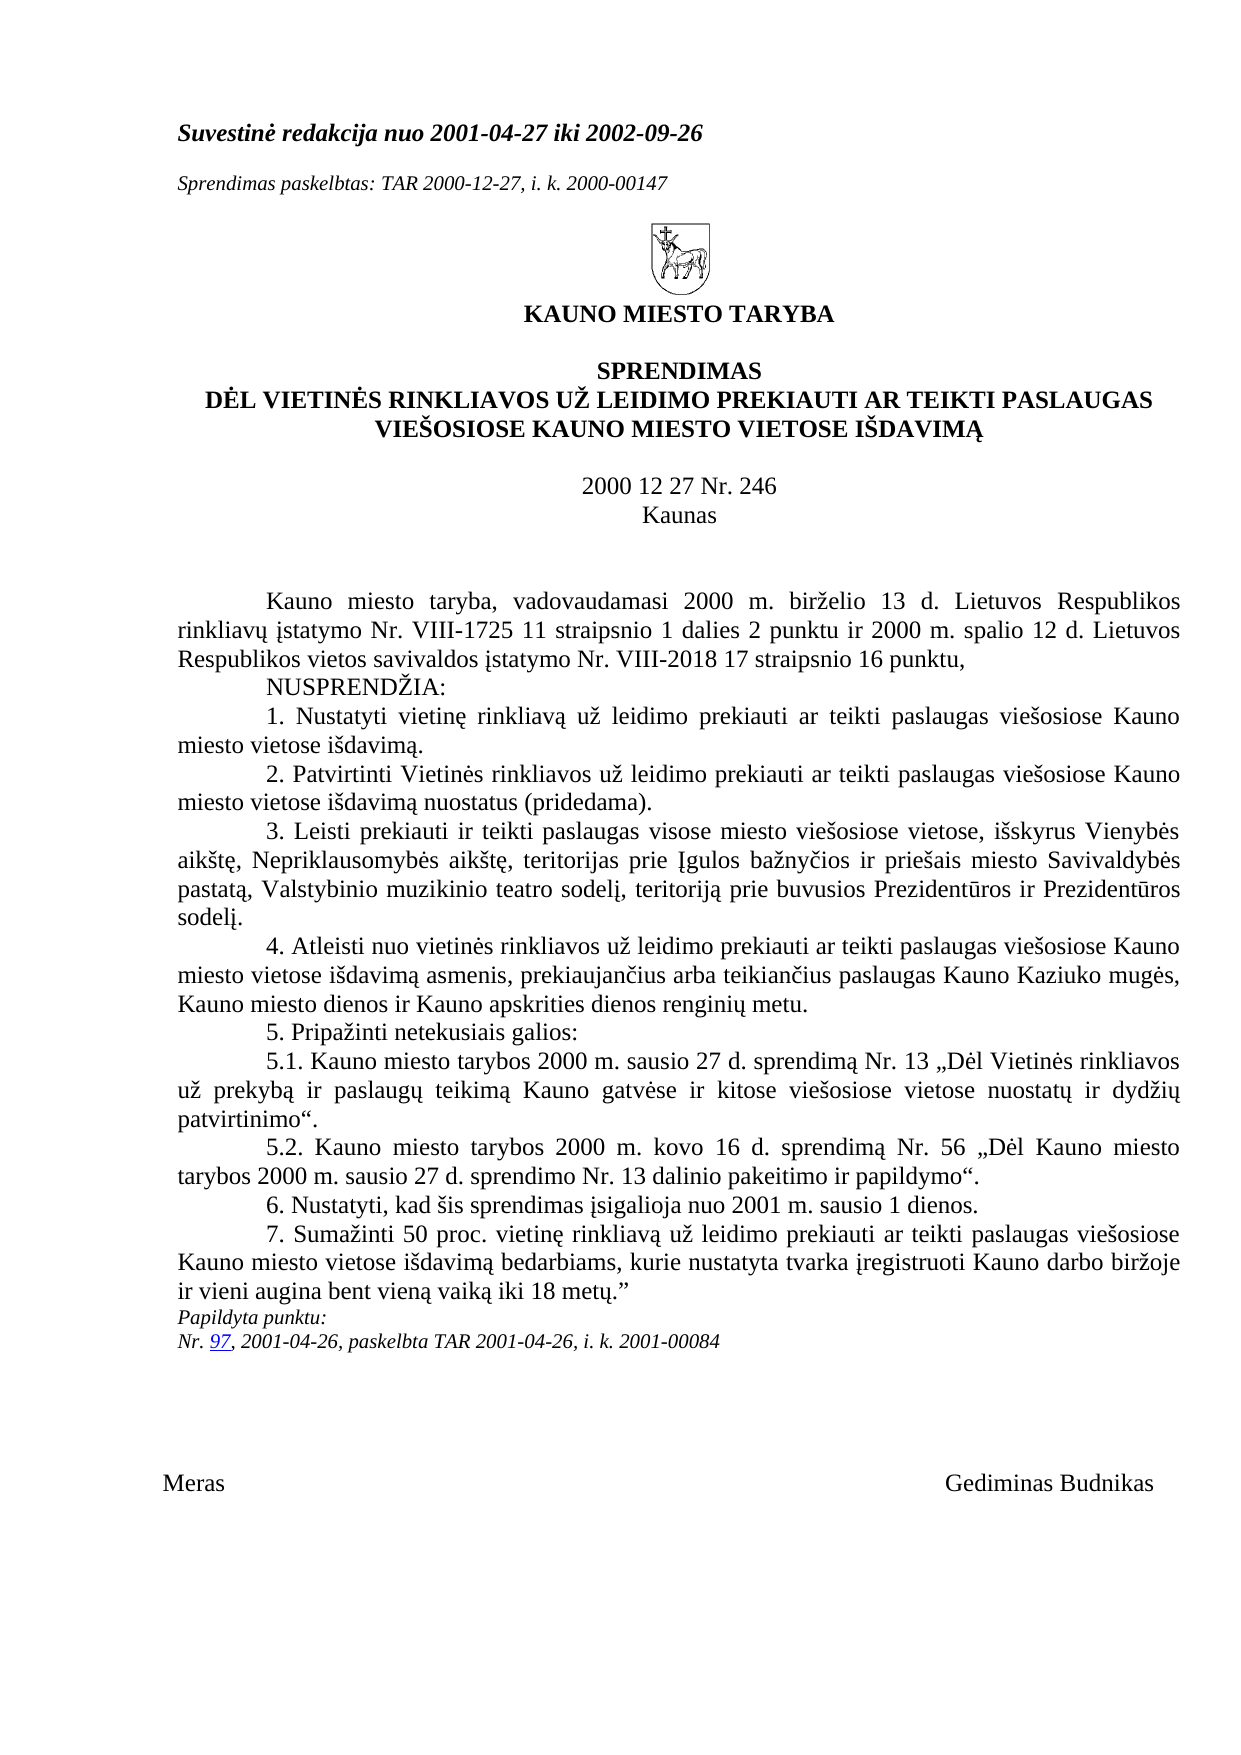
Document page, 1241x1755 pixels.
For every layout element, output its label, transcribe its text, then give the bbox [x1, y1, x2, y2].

text 3. Leisti prekiauti ir teikti paslaugas visose miesto viešosiose vietose, išskyrus Vienybės aikštę, Nepriklausomybės aikštę, teritorijas prie Įgulos bažnyčios ir priešais miesto Savivaldybės pastatą, Valstybinio muzikinio teatro sodelį, teritoriją prie buvusios Prezidentūros ir Prezidentūros sodelį. [177, 816, 1181, 931]
text DĖL VIETINĖS RINKLIAVOS UŽ LEIDIMO PREKIAUTI AR TEIKTI PASLAUGAS VIEŠOSIOSE KAUNO MIESTO VIETOSE IŠDAVIMĄ [177, 385, 1181, 442]
text SPRENDIMAS [177, 356, 1181, 385]
text Sprendimas paskelbtas: TAR 2000-12-27, i. k. 2000-00147 [177, 171, 1181, 195]
text Kaunas [177, 500, 1181, 529]
text 5.2. Kauno miesto tarybos 2000 m. kovo 16 d. sprendimą Nr. 56 „Dėl Kauno miesto tarybos 2000 m. sausio 27 d. sprendimo Nr. 13 dalinio pakeitimo ir papildymo“. [177, 1132, 1181, 1190]
text Nr. 97, 2001-04-26, paskelbta TAR 2001-04-26, i. k. 2001-00084 [177, 1329, 1181, 1353]
text 2. Patvirtinti Vietinės rinkliavos už leidimo prekiauti ar teikti paslaugas viešosiose Kauno miesto vietose išdavimą nuostatus (pridedama). [177, 759, 1181, 816]
text 5. Pripažinti netekusiais galios: [177, 1017, 1181, 1046]
text Suvestinė redakcija nuo 2001-04-27 iki 2002-09-26 [177, 118, 1181, 147]
text Papildyta punktu: [177, 1305, 1181, 1329]
text NUSPRENDŽIA: [177, 672, 1181, 701]
text Meras Gediminas Budnikas [162, 1468, 1181, 1497]
text 5.1. Kauno miesto tarybos 2000 m. sausio 27 d. sprendimą Nr. 13 „Dėl Vietinės rinkliavos už prekybą ir paslaugų teikimą Kauno gatvėse ir kitose viešosiose vietose nuostatų ir dydžių patvirtinimo“. [177, 1046, 1181, 1132]
text 7. Sumažinti 50 proc. vietinę rinkliavą už leidimo prekiauti ar teikti paslaugas viešosiose Kauno miesto vietose išdavimą bedarbiams, kurie nustatyta tvarka įregistruoti Kauno darbo biržoje ir vieni augina bent vieną vaiką iki 18 metų.” [177, 1219, 1181, 1305]
text 4. Atleisti nuo vietinės rinkliavos už leidimo prekiauti ar teikti paslaugas viešosiose Kauno miesto vietose išdavimą asmenis, prekiaujančius arba teikiančius paslaugas Kauno Kaziuko mugės, Kauno miesto dienos ir Kauno apskrities dienos renginių metu. [177, 931, 1181, 1017]
text KAUNO MIESTO TARYBA [177, 299, 1181, 327]
text 1. Nustatyti vietinę rinkliavą už leidimo prekiauti ar teikti paslaugas viešosiose Kauno miesto vietose išdavimą. [177, 701, 1181, 759]
text Kauno miesto taryba, vadovaudamasi 2000 m. birželio 13 d. Lietuvos Respublikos rinkliavų įstatymo Nr. VIII-1725 11 straipsnio 1 dalies 2 punktu ir 2000 m. spalio 12 d. Lietuvos Respublikos vietos savivaldos įstatymo Nr. VIII-2018 17 straipsnio 16 punktu, [177, 586, 1181, 672]
text 2000 12 27 Nr. 246 [177, 471, 1181, 500]
text 6. Nustatyti, kad šis sprendimas įsigalioja nuo 2001 m. sausio 1 dienos. [177, 1190, 1181, 1219]
